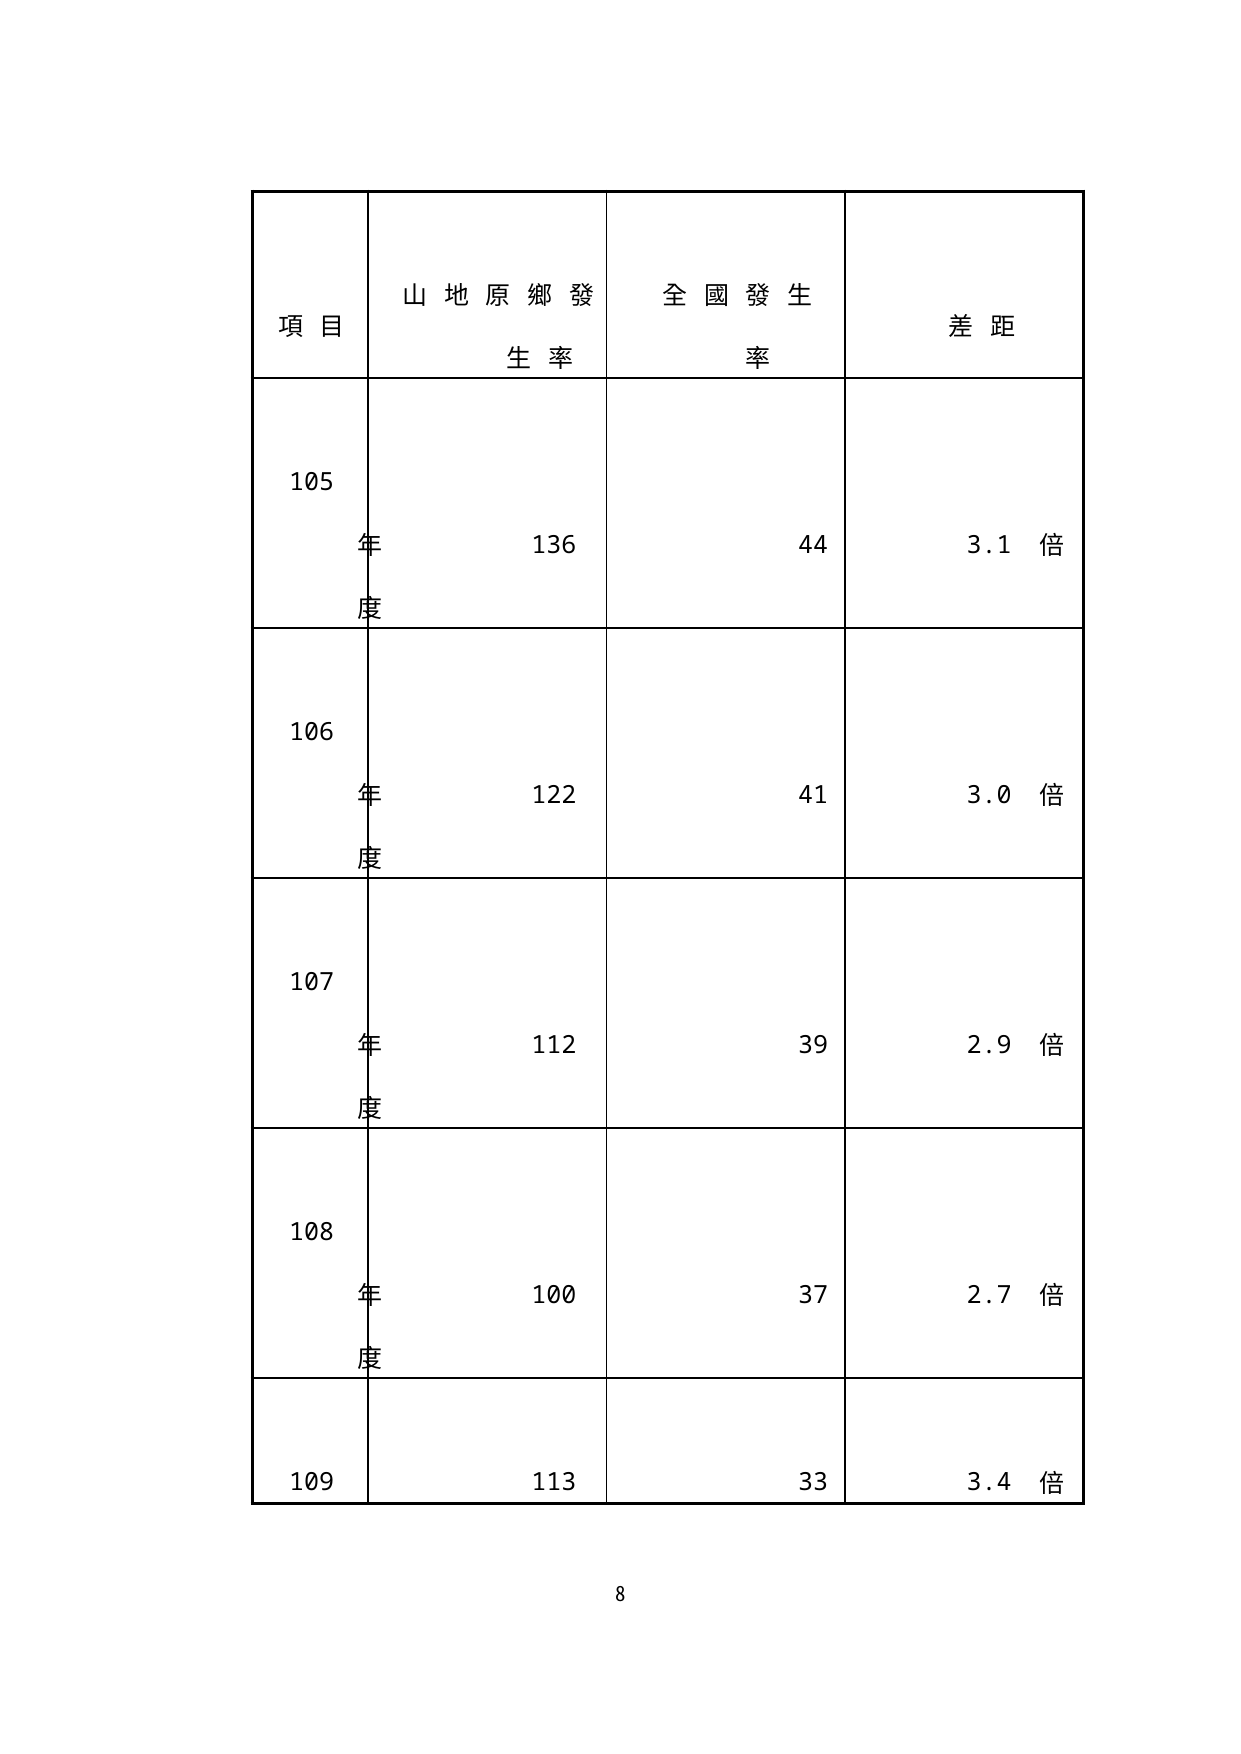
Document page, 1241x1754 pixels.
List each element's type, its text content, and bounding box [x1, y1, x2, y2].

table_header 項目 [254, 193, 367, 377]
table_cell 3.4倍 [846, 1379, 1082, 1502]
table_cell 122 [369, 629, 606, 877]
table_cell 37 [607, 1129, 844, 1377]
table_cell 136 [369, 379, 606, 627]
table_cell 113 [369, 1379, 606, 1502]
table_cell 109年度 [254, 1379, 367, 1502]
table_cell 44 [607, 379, 844, 627]
table_cell 3.1倍 [846, 379, 1082, 627]
table_cell 3.0倍 [846, 629, 1082, 877]
table_cell 106年度 [254, 629, 367, 877]
table_header 山地原鄉發生率 [369, 193, 606, 377]
table_cell 107年度 [254, 879, 367, 1127]
table_cell 39 [607, 879, 844, 1127]
table_cell 100 [369, 1129, 606, 1377]
table_cell 2.9倍 [846, 879, 1082, 1127]
table_cell 112 [369, 879, 606, 1127]
table_cell 2.7倍 [846, 1129, 1082, 1377]
table_header 全國發生率 [607, 193, 844, 377]
table_cell 41 [607, 629, 844, 877]
table_cell 108年度 [254, 1129, 367, 1377]
table_cell 105年度 [254, 379, 367, 627]
table_cell 33 [607, 1379, 844, 1502]
table_header 差距 [846, 193, 1082, 377]
